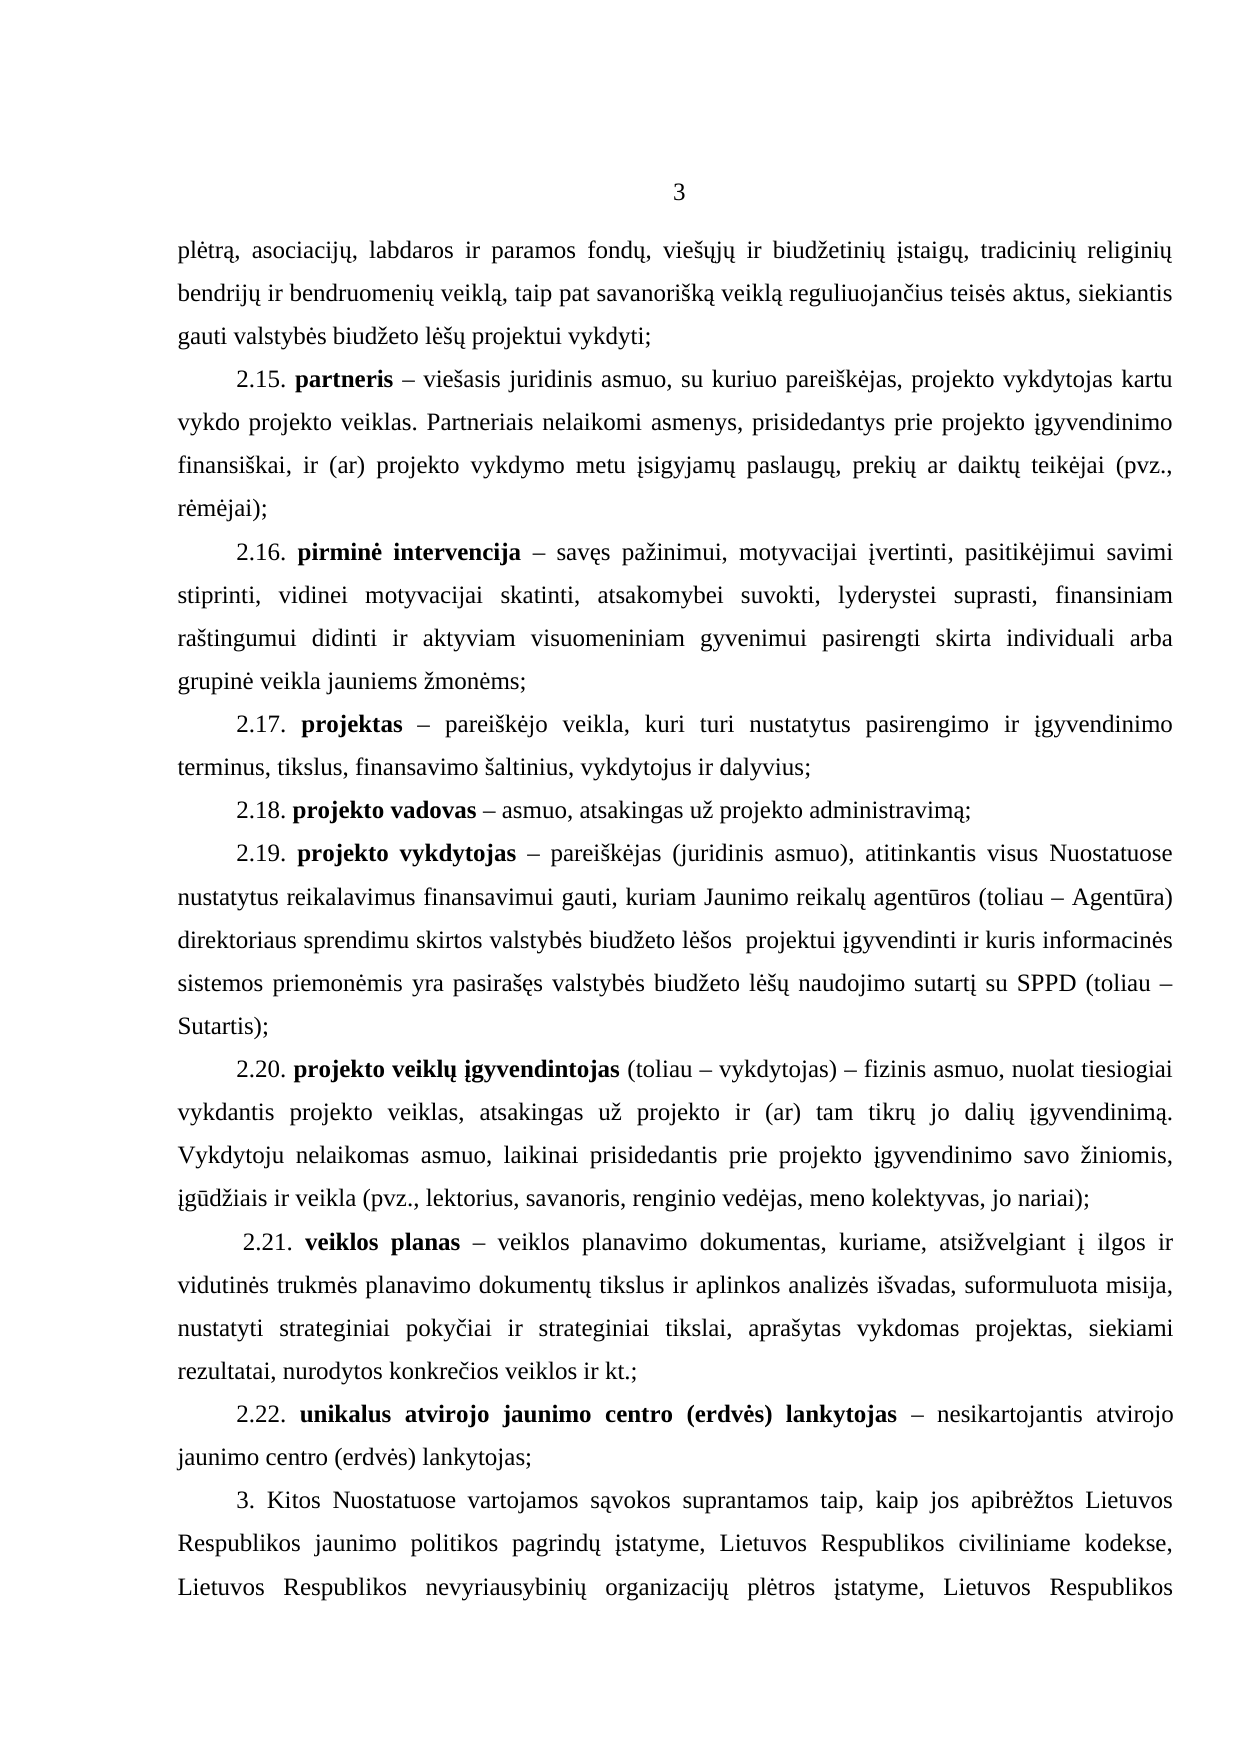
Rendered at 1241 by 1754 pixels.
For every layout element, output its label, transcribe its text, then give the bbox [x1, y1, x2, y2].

text 2.16. pirminė intervencija – savęs pažinimui, motyvacijai įvertinti, pasitikėjimui savimi stiprinti, vidinei motyvacijai skatinti, atsakomybei suvokti, lyderystei suprasti, finansiniam raštingumui didinti ir aktyviam visuomeniniam gyvenimui pasirengti skirta individuali arba grupinė veikla jauniems žmonėms; [177, 537, 1174, 695]
text 2.15. partneris – viešasis juridinis asmuo, su kuriuo pareiškėjas, projekto vykdytojas kartu vykdo projekto veiklas. Partneriais nelaikomi asmenys, prisidedantys prie projekto įgyvendinimo finansiškai, ir (ar) projekto vykdymo metu įsigyjamų paslaugų, prekių ar daiktų teikėjai (pvz., rėmėjai); [177, 364, 1174, 522]
text 2.21. veiklos planas – veiklos planavimo dokumentas, kuriame, atsižvelgiant į ilgos ir vidutinės trukmės planavimo dokumentų tikslus ir aplinkos analizės išvadas, suformuluota misija, nustatyti strateginiai pokyčiai ir strateginiai tikslai, aprašytas vykdomas projektas, siekiami rezultatai, nurodytos konkrečios veiklos ir kt.; [177, 1227, 1174, 1385]
text plėtrą, asociacijų, labdaros ir paramos fondų, viešųjų ir biudžetinių įstaigų, tradicinių religinių bendrijų ir bendruomenių veiklą, taip pat savanorišką veiklą reguliuojančius teisės aktus, siekiantis gauti valstybės biudžeto lėšų projektui vykdyti; [177, 235, 1174, 350]
text 2.20. projekto veiklų įgyvendintojas (toliau – vykdytojas) – fizinis asmuo, nuolat tiesiogiai vykdantis projekto veiklas, atsakingas už projekto ir (ar) tam tikrų jo dalių įgyvendinimą. Vykdytoju nelaikomas asmuo, laikinai prisidedantis prie projekto įgyvendinimo savo žiniomis, įgūdžiais ir veikla (pvz., lektorius, savanoris, renginio vedėjas, meno kolektyvas, jo nariai); [177, 1054, 1174, 1212]
text 2.19. projekto vykdytojas – pareiškėjas (juridinis asmuo), atitinkantis visus Nuostatuose nustatytus reikalavimus finansavimui gauti, kuriam Jaunimo reikalų agentūros (toliau – Agentūra) direktoriaus sprendimu skirtos valstybės biudžeto lėšos projektui įgyvendinti ir kuris informacinės sistemos priemonėmis yra pasirašęs valstybės biudžeto lėšų naudojimo sutartį su SPPD (toliau – Sutartis); [177, 838, 1174, 1040]
text 3. Kitos Nuostatuose vartojamos sąvokos suprantamos taip, kaip jos apibrėžtos Lietuvos Respublikos jaunimo politikos pagrindų įstatyme, Lietuvos Respublikos civiliniame kodekse, Lietuvos Respublikos nevyriausybinių organizacijų plėtros įstatyme, Lietuvos Respublikos [177, 1485, 1174, 1600]
text 2.18. projekto vadovas – asmuo, atsakingas už projekto administravimą; [177, 795, 1174, 824]
text 2.22. unikalus atvirojo jaunimo centro (erdvės) lankytojas – nesikartojantis atvirojo jaunimo centro (erdvės) lankytojas; [177, 1399, 1174, 1471]
text 2.17. projektas – pareiškėjo veikla, kuri turi nustatytus pasirengimo ir įgyvendinimo terminus, tikslus, finansavimo šaltinius, vykdytojus ir dalyvius; [177, 709, 1174, 781]
